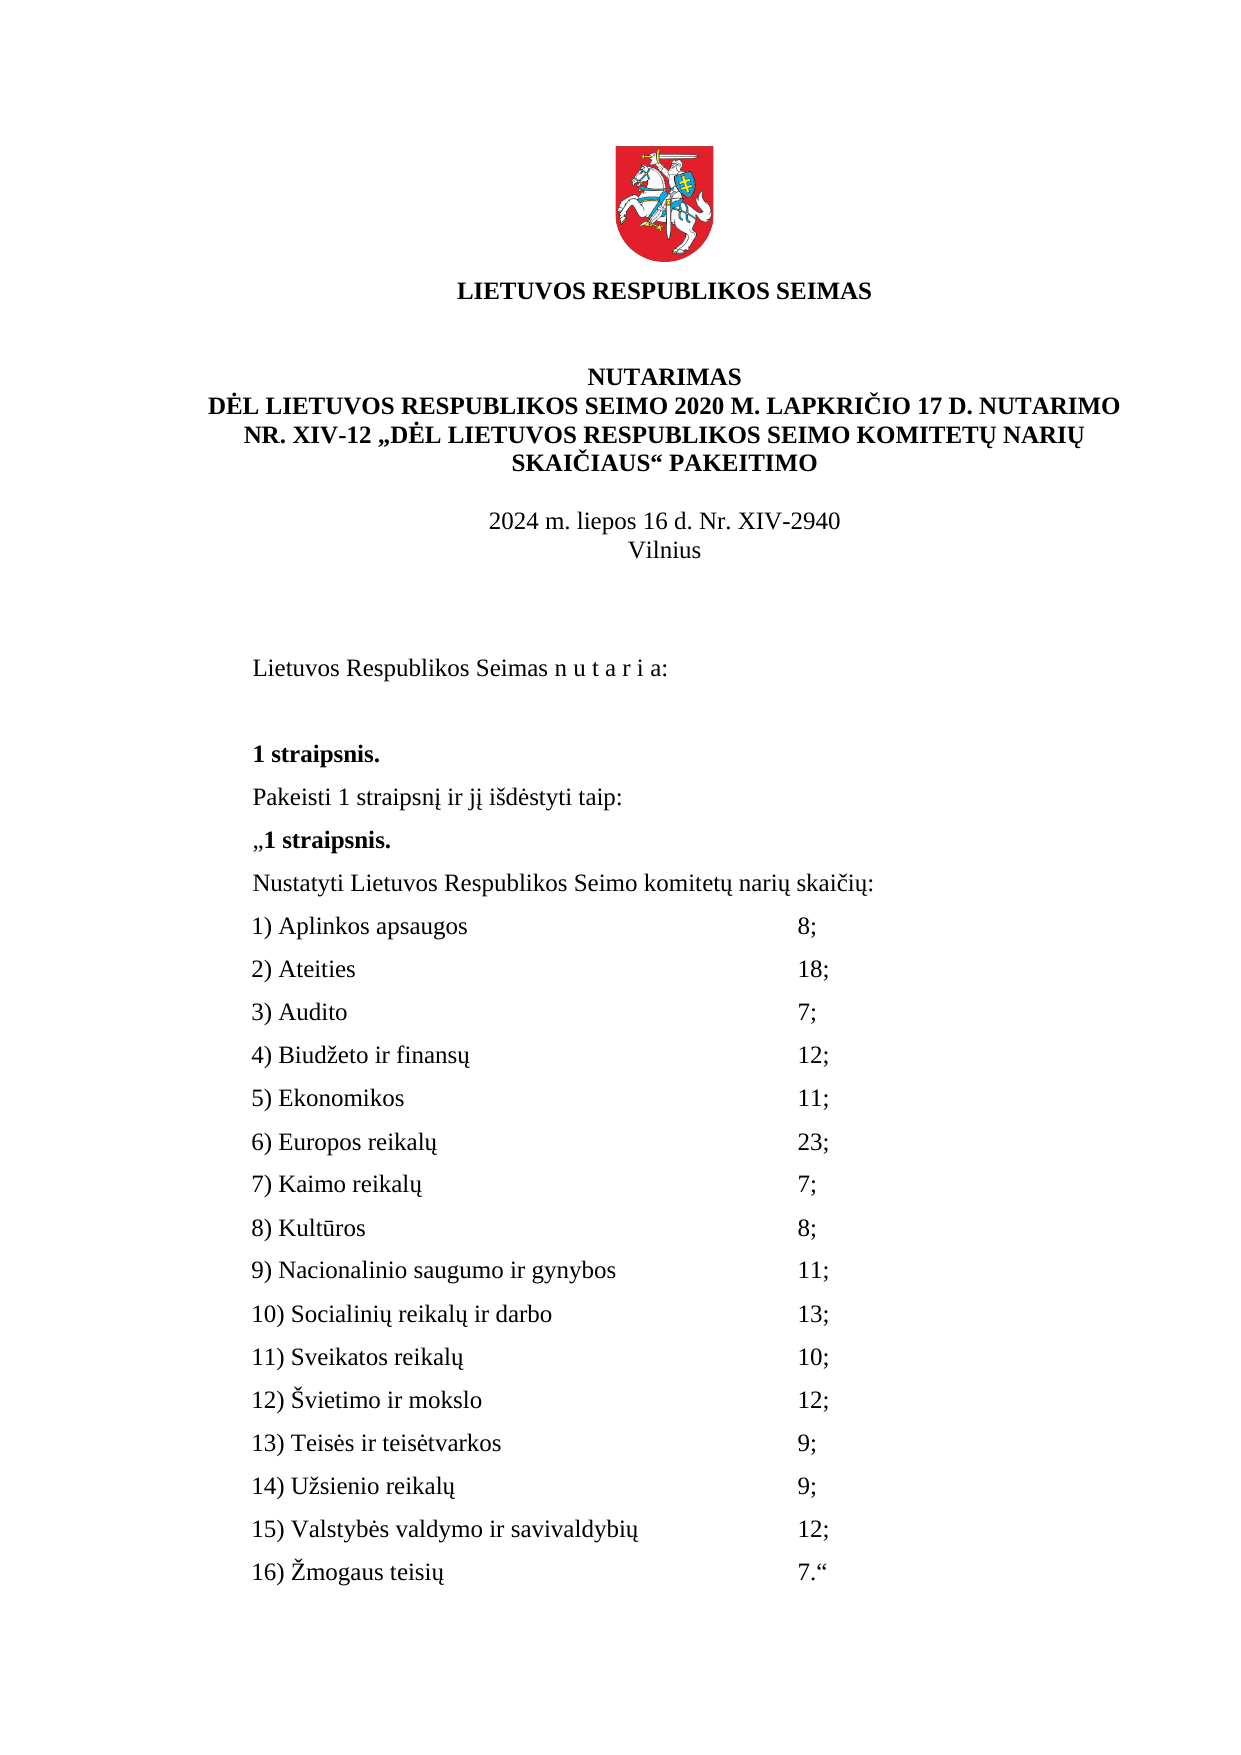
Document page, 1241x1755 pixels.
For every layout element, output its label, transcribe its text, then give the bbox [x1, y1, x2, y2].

text 2024 m. liepos 16 d. Nr. XIV-2940 [177, 506, 1152, 535]
table_cell 9; [782, 1471, 1151, 1514]
table_cell 15) Valstybės valdymo ir savivaldybių [236, 1514, 782, 1557]
table_cell 10) Socialinių reikalų ir darbo [236, 1299, 782, 1342]
text NUTARIMAS [177, 362, 1152, 391]
table_cell 11) Sveikatos reikalų [236, 1342, 782, 1385]
table_header 8; [782, 911, 1151, 954]
table_cell 7; [782, 1170, 1151, 1213]
table_cell 13) Teisės ir teisėtvarkos [236, 1428, 782, 1471]
table_cell 4) Biudžeto ir finansų [236, 1041, 782, 1083]
table_cell 9) Nacionalinio saugumo ir gynybos [236, 1256, 782, 1299]
text Lietuvos Respublikos Seimas nutaria: [177, 653, 1152, 681]
table_cell 7) Kaimo reikalų [236, 1170, 782, 1213]
table_cell 12; [782, 1385, 1151, 1428]
table_cell 5) Ekonomikos [236, 1084, 782, 1127]
table_cell 2) Ateities [236, 955, 782, 997]
table_cell 18; [782, 955, 1151, 997]
table_cell 12; [782, 1514, 1151, 1557]
table_cell 12) Švietimo ir mokslo [236, 1385, 782, 1428]
table_cell 8; [782, 1213, 1151, 1256]
text DĖL LIETUVOS RESPUBLIKOS SEIMO 2020 M. LAPKRIČIO 17 D. NUTARIMO NR. XIV-12 „DĖL LIETUVOS RESPUBLIKOS SEIMO KOMITETŲ NARIŲ SKAIČIAUS“ PAKEITIMO [177, 391, 1152, 477]
table_header 1) Aplinkos apsaugos [236, 911, 782, 954]
table_cell 16) Žmogaus teisių [236, 1557, 782, 1600]
table_cell 3) Audito [236, 998, 782, 1041]
table_cell 10; [782, 1342, 1151, 1385]
table_cell 9; [782, 1428, 1151, 1471]
text Pakeisti 1 straipsnį ir jį išdėstyti taip: [177, 782, 1152, 811]
table_cell 7; [782, 998, 1151, 1041]
table_cell 11; [782, 1256, 1151, 1299]
text LIETUVOS RESPUBLIKOS SEIMAS [177, 276, 1152, 305]
table_cell 8) Kultūros [236, 1213, 782, 1256]
table_cell 11; [782, 1084, 1151, 1127]
table_cell 14) Užsienio reikalų [236, 1471, 782, 1514]
text Nustatyti Lietuvos Respublikos Seimo komitetų narių skaičių: [177, 868, 1152, 897]
text Vilnius [177, 535, 1152, 563]
table_cell 13; [782, 1299, 1151, 1342]
text 1 straipsnis. [177, 739, 1152, 768]
table_cell 12; [782, 1041, 1151, 1083]
table_cell 23; [782, 1127, 1151, 1169]
table_cell 7.“ [782, 1557, 1151, 1600]
table_cell 6) Europos reikalų [236, 1127, 782, 1169]
text „1 straipsnis. [177, 825, 1152, 854]
